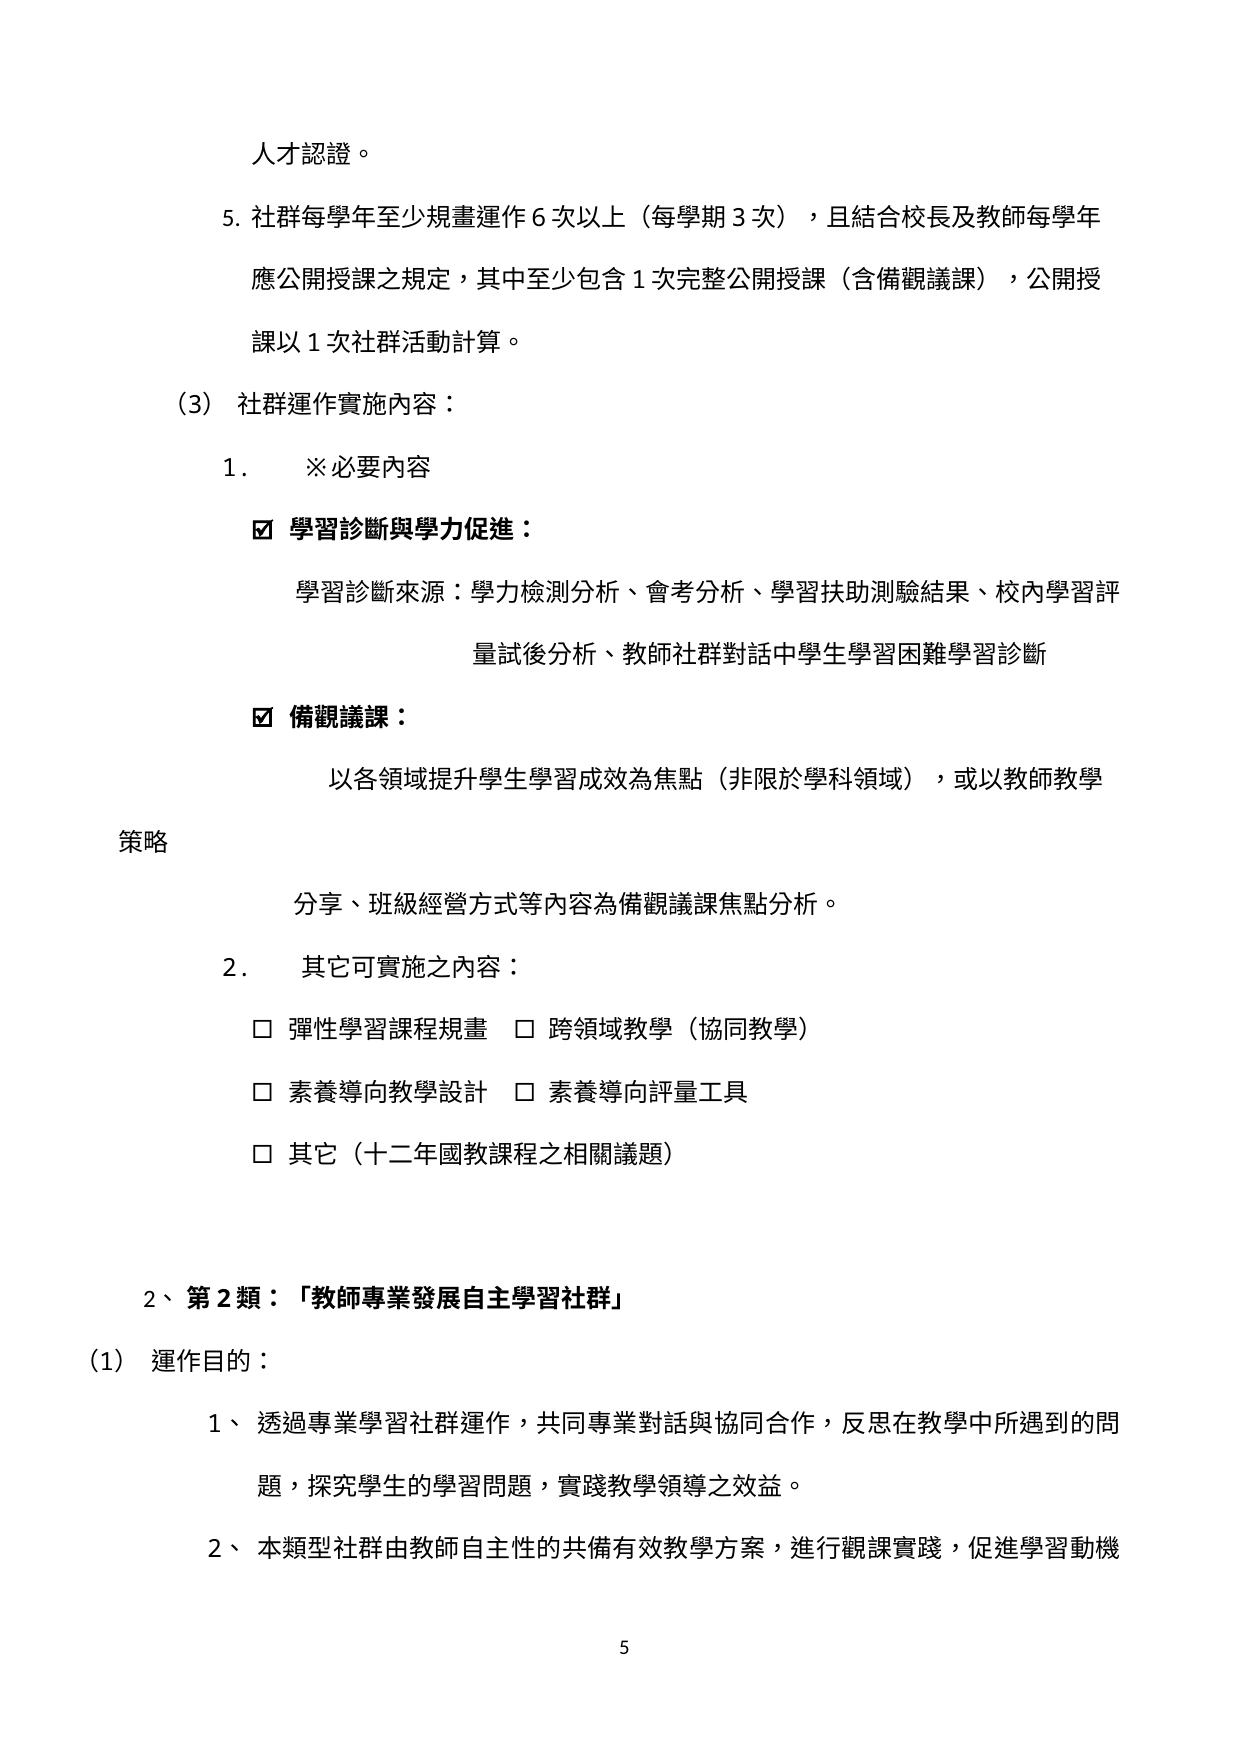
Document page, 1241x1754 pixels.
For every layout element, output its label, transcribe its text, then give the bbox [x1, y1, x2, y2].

list 第2類：「教師專業發展自主學習社群」 [143, 1255, 1122, 1318]
text  素養導向教學設計  素養導向評量工具 [244, 1049, 1122, 1111]
text 以各領域提升學生學習成效為焦點（非限於學科領域），或以教師教學策略 [118, 736, 1122, 861]
text  備觀議課： [244, 674, 1122, 736]
list ※必要內容 [222, 424, 1122, 486]
list 本類型社群由教師自主性的共備有效教學方案，進行觀課實踐，促進學習動機 [207, 1505, 1122, 1568]
text  其它（十二年國教課程之相關議題） [244, 1111, 1122, 1174]
text 分享、班級經營方式等內容為備觀議課焦點分析。 [118, 861, 1122, 924]
text 學習診斷來源：學力檢測分析、會考分析、學習扶助測驗結果、校內學習評量試後分析、教師社群對話中學生學習困難學習診斷 [295, 549, 1122, 674]
list 社群運作實施內容： [162, 361, 1122, 424]
list 運作目的： [74, 1318, 1122, 1380]
text  學習診斷與學力促進： [244, 486, 1122, 549]
list 社群每學年至少規畫運作6次以上（每學期3次），且結合校長及教師每學年應公開授課之規定，其中至少包含1次完整公開授課（含備觀議課），公開授課以1次社群活動計算。 [222, 174, 1122, 361]
list 透過專業學習社群運作，共同專業對話與協同合作，反思在教學中所遇到的問題，探究學生的學習問題，實踐教學領導之效益。 [207, 1380, 1122, 1505]
text  彈性學習課程規畫  跨領域教學（協同教學） [244, 986, 1122, 1049]
list 其它可實施之內容： [222, 924, 1122, 986]
list 人才認證。 [222, 111, 1122, 174]
